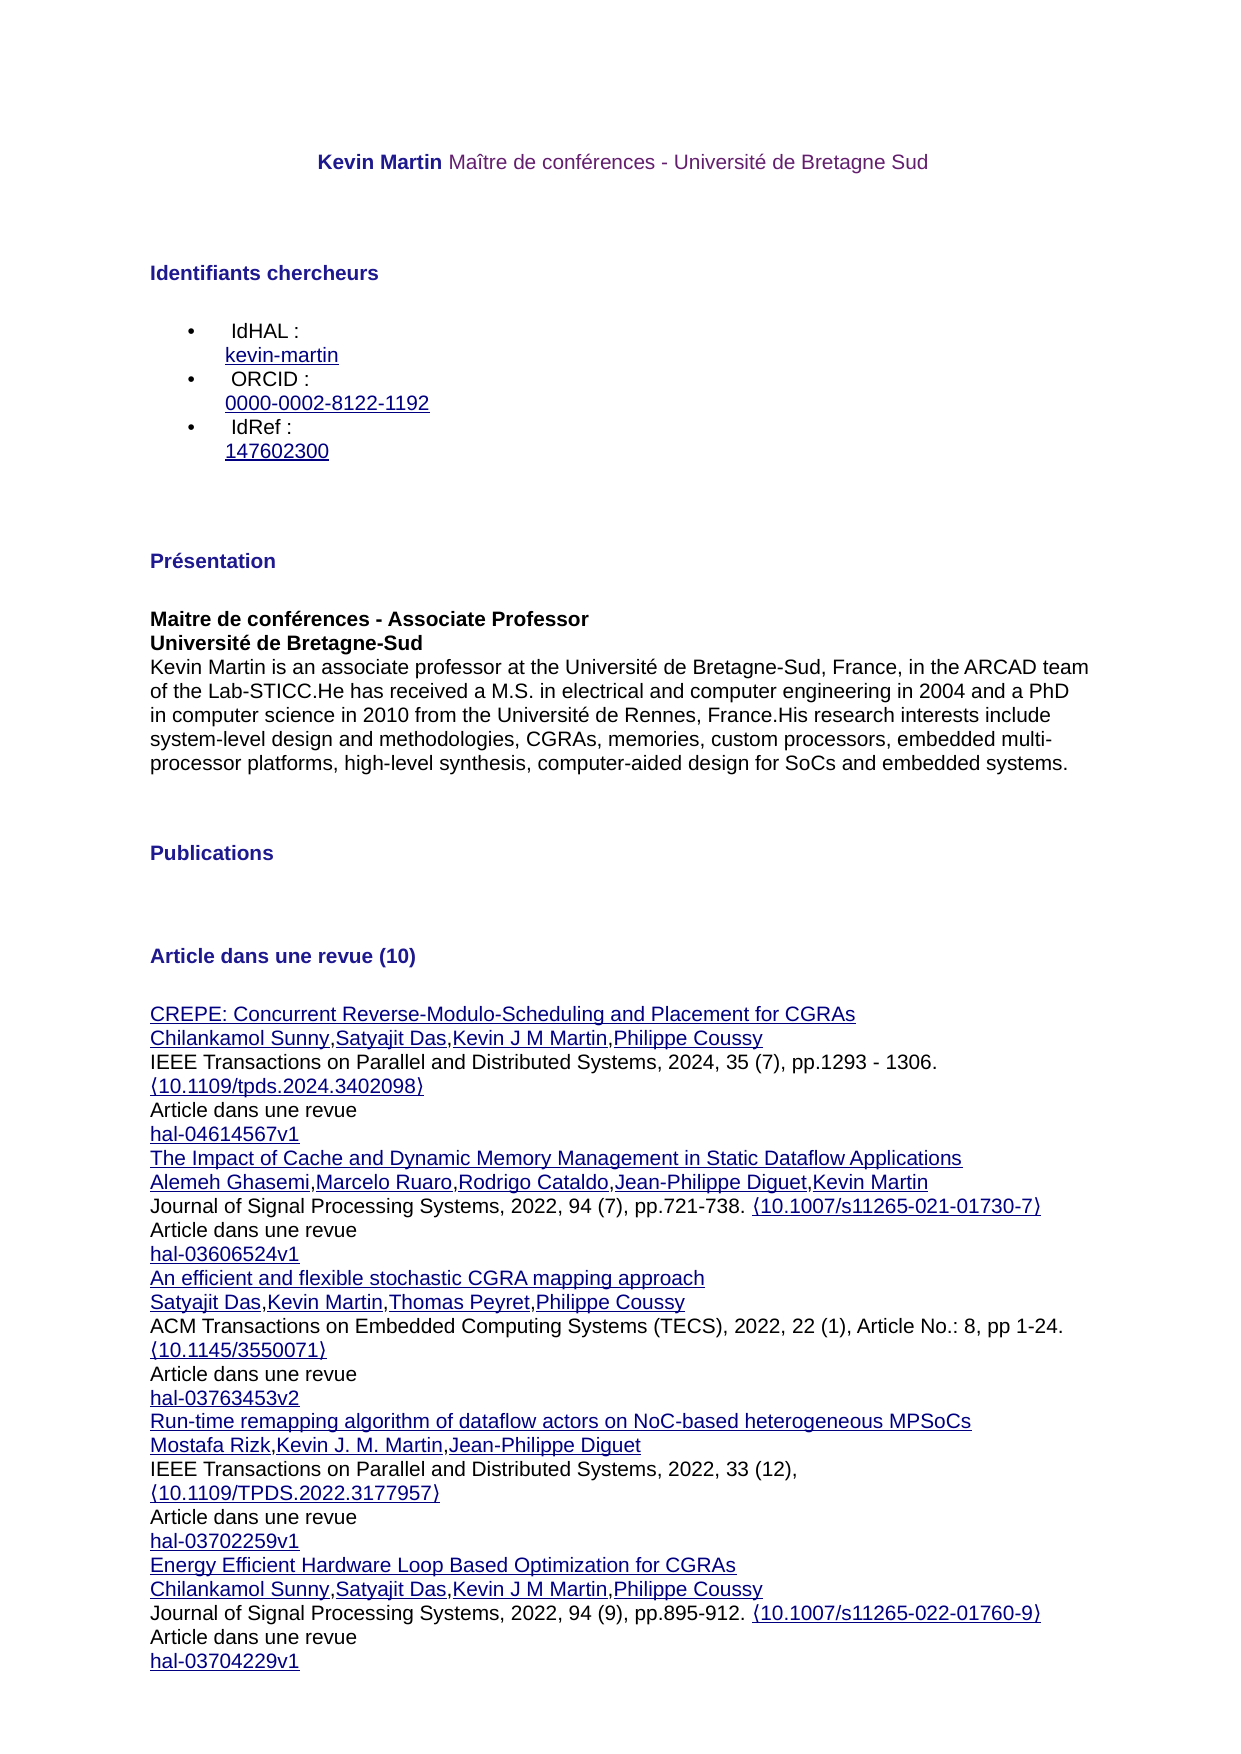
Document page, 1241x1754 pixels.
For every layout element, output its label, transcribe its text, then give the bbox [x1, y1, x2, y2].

subtitle Article dans une revue (10) [150, 944, 1090, 968]
subtitle Maitre de conférences - Associate Professor [150, 607, 1090, 631]
list kevin-martin [187, 343, 1090, 367]
subtitle Kevin Martin Maître de conférences - Université de Bretagne Sud [150, 150, 1090, 174]
table_cell Run-time remapping algorithm of dataflow actors on NoC-based heterogeneous MPSoCs Mostafa Rizk,Kevin J. M. Martin,Jean-Philippe Diguet IEEE Transactions on Parallel and Distributed Systems, 2022, 33 (12), ⟨10.1109/TPDS.2022.3177957⟩ Article dans une revue hal-03702259v1 [150, 1409, 1090, 1553]
list ORCID : [187, 367, 1090, 391]
list 0000-0002-8122-1192 [187, 391, 1090, 414]
list 147602300 [187, 438, 1090, 462]
subtitle Publications [150, 841, 1090, 864]
list IdHAL : [187, 319, 1090, 343]
subtitle Identifiants chercheurs [150, 260, 1090, 284]
table_cell An efficient and flexible stochastic CGRA mapping approach Satyajit Das,Kevin Martin,Thomas Peyret,Philippe Coussy ACM Transactions on Embedded Computing Systems (TECS), 2022, 22 (1), Article No.: 8, pp 1-24. ⟨10.1145/3550071⟩ Article dans une revue hal-03763453v2 [150, 1266, 1090, 1409]
subtitle Université de Bretagne-Sud [150, 631, 1090, 655]
subtitle Présentation [150, 549, 1090, 573]
table_header CREPE: Concurrent Reverse-Modulo-Scheduling and Placement for CGRAs Chilankamol Sunny,Satyajit Das,Kevin J M Martin,Philippe Coussy IEEE Transactions on Parallel and Distributed Systems, 2024, 35 (7), pp.1293 - 1306. ⟨10.1109/tpds.2024.3402098⟩ Article dans une revue hal-04614567v1 [150, 1002, 1090, 1146]
text Kevin Martin is an associate professor at the Université de Bretagne-Sud, France, in the ARCAD team of the Lab-STICC.He has received a M.S. in electrical and computer engineering in 2004 and a PhD in computer science in 2010 from the Université de Rennes, France.His research interests include system-level design and methodologies, CGRAs, memories, custom processors, embedded multi-processor platforms, high-level synthesis, computer-aided design for SoCs and embedded systems. [150, 655, 1090, 775]
table_cell The Impact of Cache and Dynamic Memory Management in Static Dataflow Applications Alemeh Ghasemi,Marcelo Ruaro,Rodrigo Cataldo,Jean-Philippe Diguet,Kevin Martin Journal of Signal Processing Systems, 2022, 94 (7), pp.721-738. ⟨10.1007/s11265-021-01730-7⟩ Article dans une revue hal-03606524v1 [150, 1146, 1090, 1266]
table_cell Energy Efficient Hardware Loop Based Optimization for CGRAs Chilankamol Sunny,Satyajit Das,Kevin J M Martin,Philippe Coussy Journal of Signal Processing Systems, 2022, 94 (9), pp.895-912. ⟨10.1007/s11265-022-01760-9⟩ Article dans une revue hal-03704229v1 [150, 1553, 1090, 1673]
list IdRef : [187, 414, 1090, 438]
